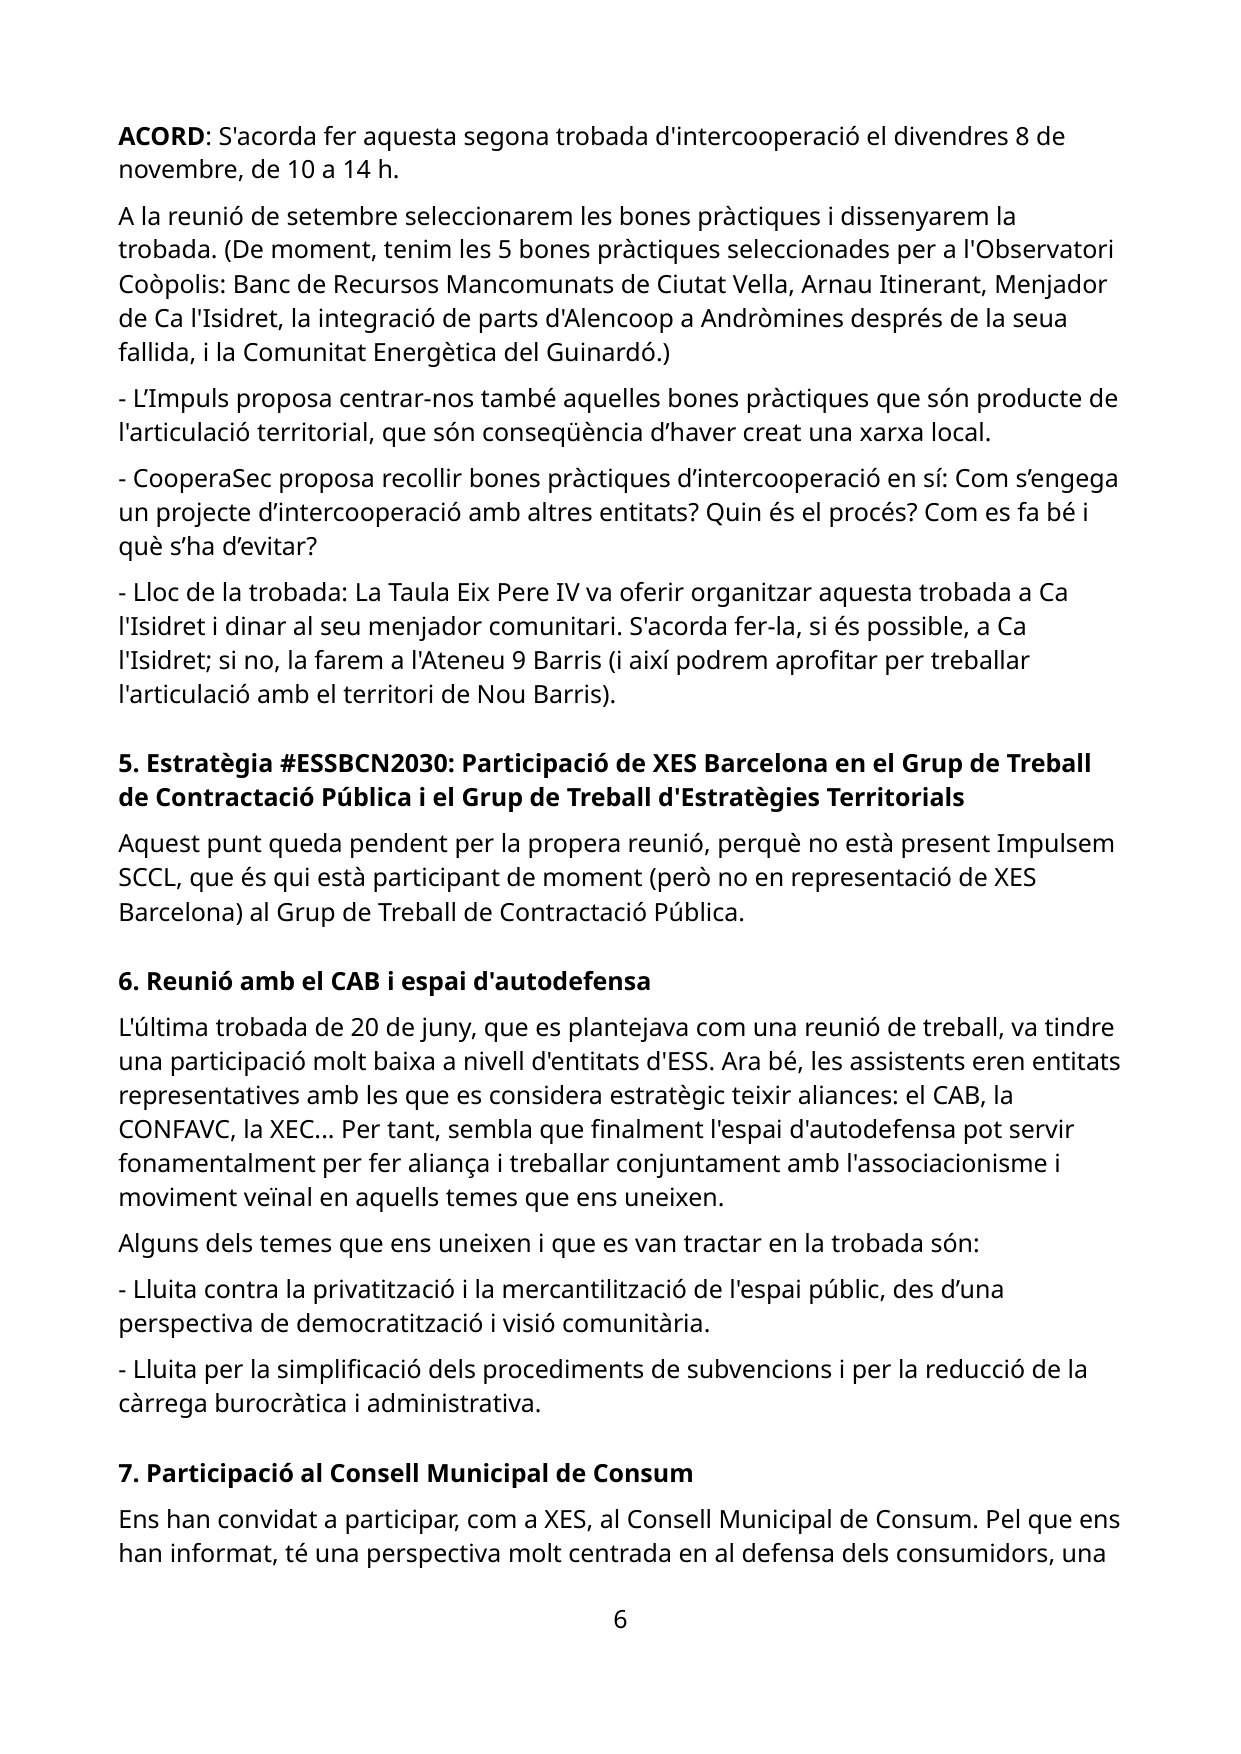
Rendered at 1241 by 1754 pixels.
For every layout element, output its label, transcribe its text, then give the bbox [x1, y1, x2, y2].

text Aquest punt queda pendent per la propera reunió, perquè no està present Impulsem SCCL, que és qui està participant de moment (però no en representació de XES Barcelona) al Grup de Treball de Contractació Pública. [118, 826, 1122, 928]
text 7. Participació al Consell Municipal de Consum [118, 1455, 1122, 1489]
text - L’Impuls proposa centrar-nos també aquelles bones pràctiques que són producte de l'articulació territorial, que són conseqüència d’haver creat una xarxa local. [118, 380, 1122, 448]
text - Lluita contra la privatització i la mercantilització de l'espai públic, des d’una perspectiva de democratització i visió comunitària. [118, 1272, 1122, 1340]
text ACORD: S'acorda fer aquesta segona trobada d'intercooperació el divendres 8 de novembre, de 10 a 14 h. [118, 118, 1122, 186]
text Ens han convidat a participar, com a XES, al Consell Municipal de Consum. Pel que ens han informat, té una perspectiva molt centrada en al defensa dels consumidors, una [118, 1501, 1122, 1569]
text 5. Estratègia #ESSBCN2030: Participació de XES Barcelona en el Grup de Treball de Contractació Pública i el Grup de Treball d'Estratègies Territorials [118, 746, 1122, 814]
text 6. Reunió amb el CAB i espai d'autodefensa [118, 964, 1122, 998]
text - CooperaSec proposa recollir bones pràctiques d’intercooperació en sí: Com s’engega un projecte d’intercooperació amb altres entitats? Quin és el procés? Com es fa bé i què s’ha d’evitar? [118, 460, 1122, 562]
text - Lloc de la trobada: La Taula Eix Pere IV va oferir organitzar aquesta trobada a Ca l'Isidret i dinar al seu menjador comunitari. S'acorda fer-la, si és possible, a Ca l'Isidret; si no, la farem a l'Ateneu 9 Barris (i així podrem aprofitar per treballar l'articulació amb el territori de Nou Barris). [118, 574, 1122, 711]
text Alguns dels temes que ens uneixen i que es van tractar en la trobada són: [118, 1226, 1122, 1260]
text - Lluita per la simplificació dels procediments de subvencions i per la reducció de la càrrega burocràtica i administrativa. [118, 1352, 1122, 1420]
text L'última trobada de 20 de juny, que es plantejava com una reunió de treball, va tindre una participació molt baixa a nivell d'entitats d'ESS. Ara bé, les assistents eren entitats representatives amb les que es considera estratègic teixir aliances: el CAB, la CONFAVC, la XEC... Per tant, sembla que finalment l'espai d'autodefensa pot servir fonamentalment per fer aliança i treballar conjuntament amb l'associacionisme i moviment veïnal en aquells temes que ens uneixen. [118, 1009, 1122, 1214]
text A la reunió de setembre seleccionarem les bones pràctiques i dissenyarem la trobada. (De moment, tenim les 5 bones pràctiques seleccionades per a l'Observatori Coòpolis: Banc de Recursos Mancomunats de Ciutat Vella, Arnau Itinerant, Menjador de Ca l'Isidret, la integració de parts d'Alencoop a Andròmines després de la seua fallida, i la Comunitat Energètica del Guinardó.) [118, 198, 1122, 368]
